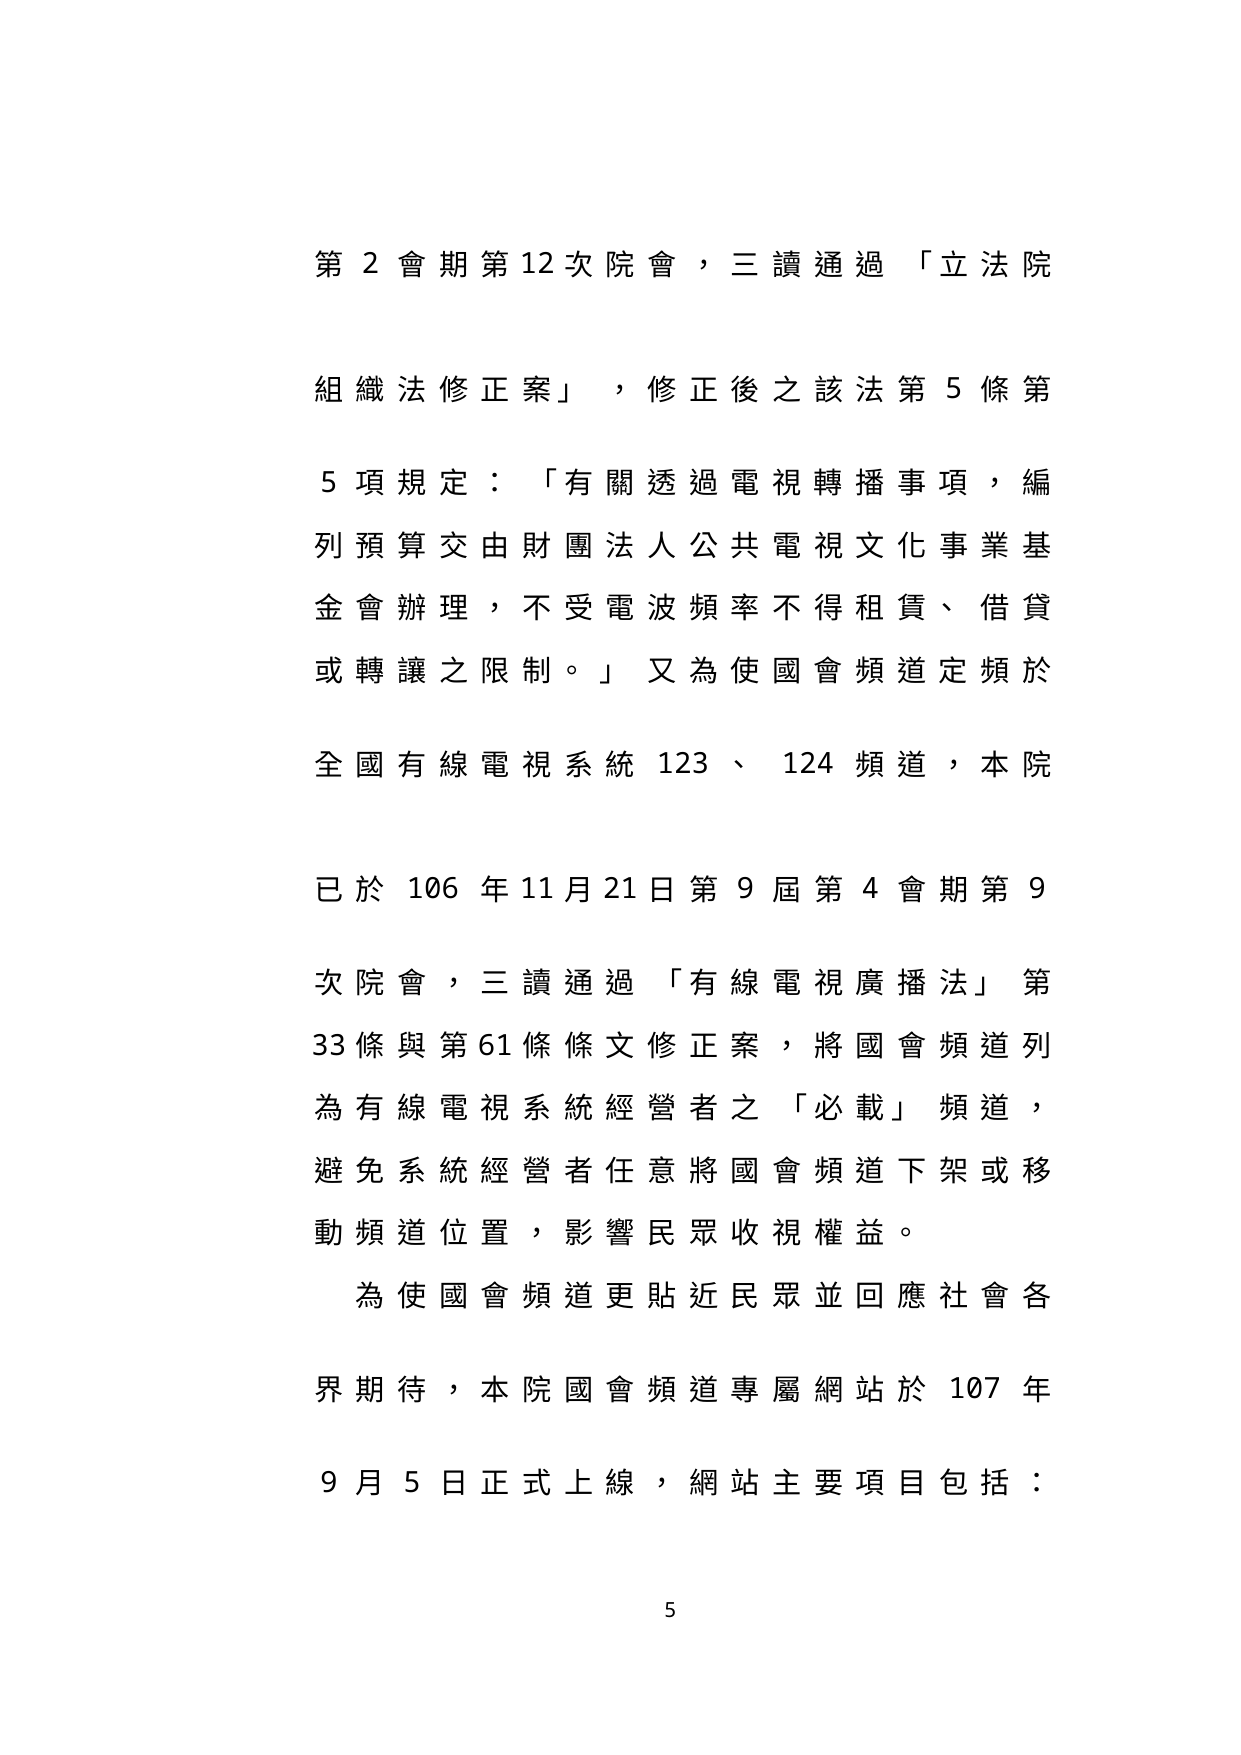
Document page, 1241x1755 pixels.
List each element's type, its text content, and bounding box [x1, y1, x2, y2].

text 為使國會頻道更貼近民眾並回應社會各界期待，本院國會頻道專屬網站於107年9月5日正式上線，網站主要項目包括： [271, 1252, 1058, 1502]
text 第2會期第12次院會，三讀通過「立法院組織法修正案」，修正後之該法第5條第5項規定：「有關透過電視轉播事項，編列預算交由財團法人公共電視文化事業基金會辦理，不受電波頻率不得租賃、借貸或轉讓之限制。」又為使國會頻道定頻於全國有線電視系統123、124頻道，本院已於106年11月21日第9屆第4會期第9次院會，三讀通過「有線電視廣播法」第33條與第61條條文修正案，將國會頻道列為有線電視系統經營者之「必載」頻道，避免系統經營者任意將國會頻道下架或移動頻道位置，影響民眾收視權益。 [271, 189, 1058, 1252]
